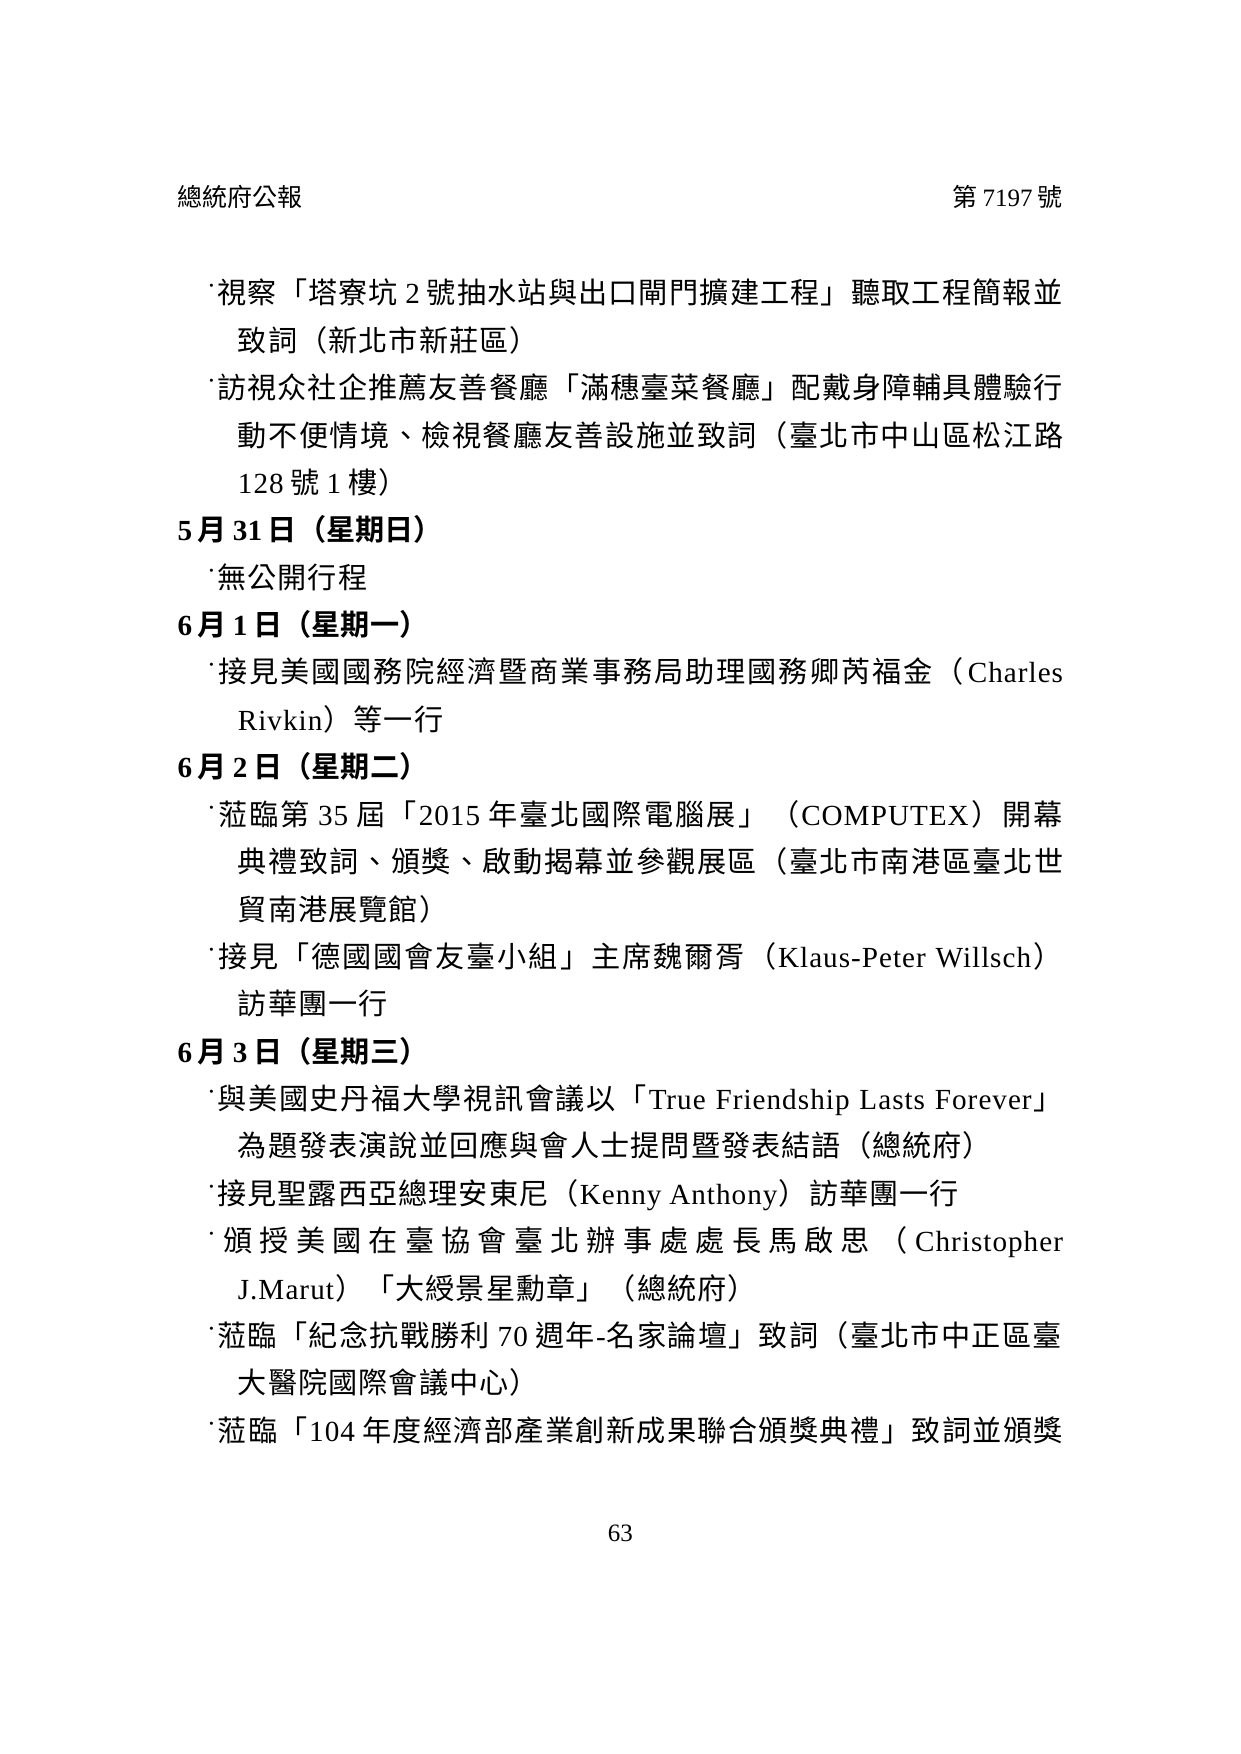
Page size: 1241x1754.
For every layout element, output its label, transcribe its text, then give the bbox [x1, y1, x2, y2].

text ˙蒞臨第35屆「2015年臺北國際電腦展」（COMPUTEX）開幕典禮致詞、頒獎、啟動揭幕並參觀展區（臺北市南港區臺北世貿南港展覽館） [206, 787, 1063, 929]
text ˙頒授美國在臺協會臺北辦事處處長馬啟思（Christopher J.Marut）「大綬景星勳章」（總統府） [206, 1214, 1063, 1308]
text ˙蒞臨「104年度經濟部產業創新成果聯合頒獎典禮」致詞並頒獎 [206, 1403, 1063, 1451]
text 6月2日（星期二） [177, 740, 1063, 787]
text ˙接見美國國務院經濟暨商業事務局助理國務卿芮福金（Charles Rivkin）等一行 [206, 645, 1063, 740]
text ˙訪視众社企推薦友善餐廳「滿穗臺菜餐廳」配戴身障輔具體驗行動不便情境、檢視餐廳友善設施並致詞（臺北市中山區松江路128號1樓） [206, 361, 1063, 503]
text 6月1日（星期一） [177, 598, 1063, 645]
text 5月31日（星期日） [177, 503, 1063, 550]
text ˙與美國史丹福大學視訊會議以「True Friendship Lasts Forever」為題發表演說並回應與會人士提問暨發表結語（總統府） [206, 1072, 1063, 1166]
text ˙接見「德國國會友臺小組」主席魏爾胥（Klaus-Peter Willsch）訪華團一行 [206, 929, 1063, 1024]
text ˙蒞臨「紀念抗戰勝利70週年-名家論壇」致詞（臺北市中正區臺大醫院國際會議中心） [206, 1308, 1063, 1403]
text 6月3日（星期三） [177, 1024, 1063, 1072]
text ˙視察「塔寮坑2號抽水站與出口閘門擴建工程」聽取工程簡報並致詞（新北市新莊區） [206, 266, 1063, 361]
text ˙接見聖露西亞總理安東尼（Kenny Anthony）訪華團一行 [206, 1166, 1063, 1214]
text ˙無公開行程 [206, 550, 1063, 598]
